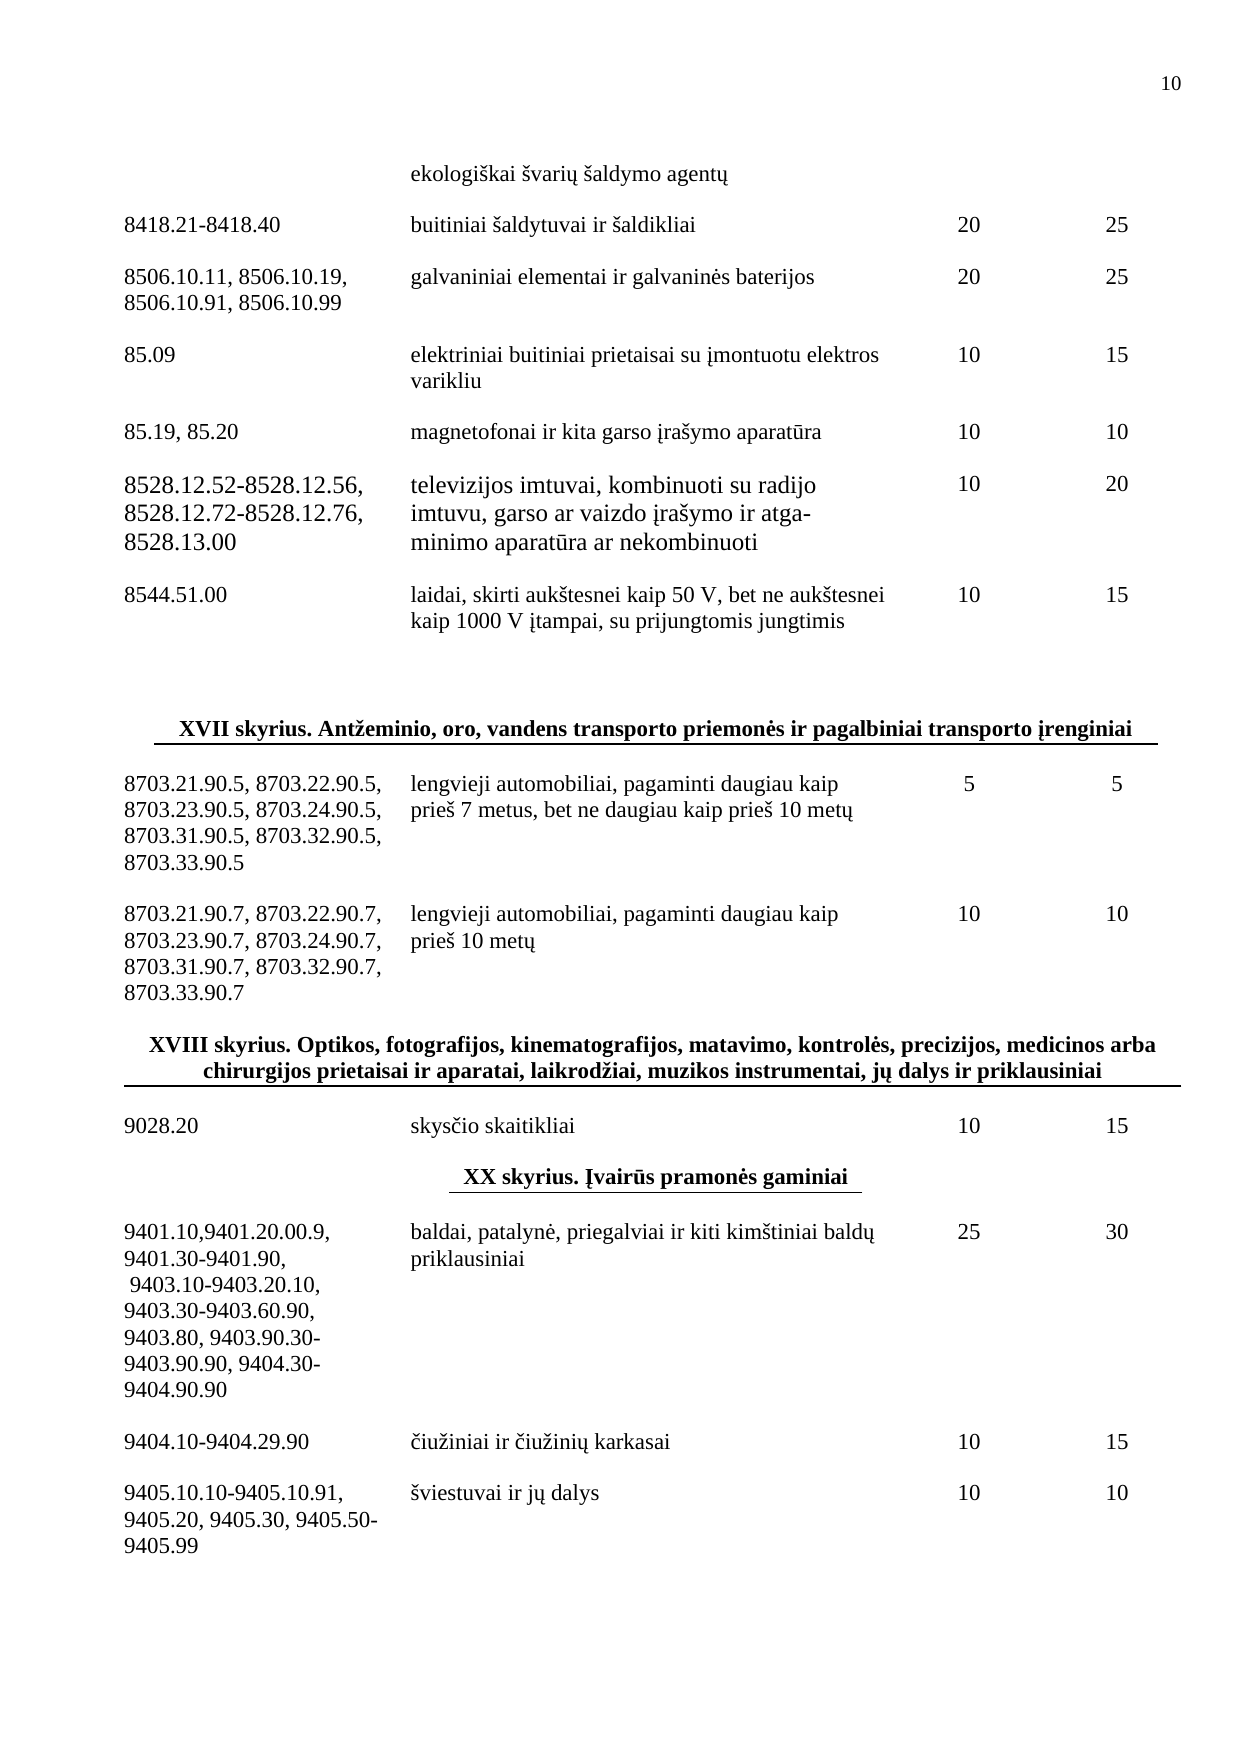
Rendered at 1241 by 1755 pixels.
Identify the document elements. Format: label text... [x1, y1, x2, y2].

table_cell [1046, 646, 1187, 702]
table_cell [405, 646, 892, 702]
table_cell elektriniai buitiniai prietaisai su įmontuotu elektros varikliu [405, 328, 892, 406]
table_cell 9028.20 [118, 1100, 404, 1151]
table_cell 10 [892, 457, 1046, 568]
table_cell 10 [892, 328, 1046, 406]
table_cell 15 [1046, 569, 1187, 646]
table_cell lengvieji automobiliai, pagaminti daugiau kaip prieš 7 metus, bet ne daugiau kaip prieš 10 metų [405, 758, 892, 888]
table_cell 8703.21.90.7, 8703.22.90.7, 8703.23.90.7, 8703.24.90.7, 8703.31.90.7, 8703.32.90.7, 8703.33.90.7 [118, 888, 404, 1018]
table_cell 15 [1046, 1415, 1187, 1467]
table_cell buitiniai šaldytuvai ir šaldikliai [405, 199, 892, 250]
table_cell čiužiniai ir čiužinių karkasai [405, 1415, 892, 1467]
table_cell XVIII skyrius. Optikos, fotografijos, kinematografijos, matavimo, kontrolės, precizijos, medicinos arba chirurgijos prietaisai ir aparatai, laikrodžiai, muzikos instrumentai, jų dalys ir priklausiniai [118, 1018, 1187, 1099]
table_cell 30 [1046, 1206, 1187, 1415]
table_cell skysčio skaitikliai [405, 1100, 892, 1151]
table_cell 8418.21-8418.40 [118, 199, 404, 250]
table_cell 10 [892, 569, 1046, 646]
table_cell 85.09 [118, 328, 404, 406]
table_cell 8703.21.90.5, 8703.22.90.5, 8703.23.90.5, 8703.24.90.5, 8703.31.90.5, 8703.32.90.5, 8703.33.90.5 [118, 758, 404, 888]
table_cell 10 [892, 1467, 1046, 1571]
table_cell 10 [892, 406, 1046, 457]
table_cell 10 [892, 1415, 1046, 1467]
table_cell 25 [892, 1206, 1046, 1415]
table_cell televizijos imtuvai, kombinuoti su radijo imtuvu, garso ar vaizdo įrašymo ir atga- minimo aparatūra ar nekombinuoti [405, 457, 892, 568]
table_cell 10 [1046, 406, 1187, 457]
table_cell XVII skyrius. Antžeminio, oro, vandens transporto priemonės ir pagalbiniai transporto įrenginiai [118, 703, 1187, 757]
table_cell 10 [1046, 1467, 1187, 1571]
table_cell 9401.10,9401.20.00.9, 9401.30-9401.90, 9403.10-9403.20.10, 9403.30-9403.60.90, 9403.80, 9403.90.30-9403.90.90, 9404.30-9404.90.90 [118, 1206, 404, 1415]
table_cell šviestuvai ir jų dalys [405, 1467, 892, 1571]
table_cell [1046, 148, 1187, 199]
table_cell [118, 148, 404, 199]
table_cell 10 [892, 1100, 1046, 1151]
table_cell 8506.10.11, 8506.10.19, 8506.10.91, 8506.10.99 [118, 250, 404, 328]
table_cell 20 [892, 250, 1046, 328]
table_cell lengvieji automobiliai, pagaminti daugiau kaip prieš 10 metų [405, 888, 892, 1018]
table_cell laidai, skirti aukštesnei kaip 50 V, bet ne aukštesnei kaip 1000 V įtampai, su prijungtomis jungtimis [405, 569, 892, 646]
table_cell 15 [1046, 1100, 1187, 1151]
table_cell 15 [1046, 328, 1187, 406]
table_cell 9405.10.10-9405.10.91, 9405.20, 9405.30, 9405.50-9405.99 [118, 1467, 404, 1571]
table_cell 9404.10-9404.29.90 [118, 1415, 404, 1467]
table_cell [118, 646, 404, 702]
table_cell ekologiškai švarių šaldymo agentų [405, 148, 892, 199]
table_cell [892, 646, 1046, 702]
table_cell magnetofonai ir kita garso įrašymo aparatūra [405, 406, 892, 457]
table_cell baldai, patalynė, priegalviai ir kiti kimštiniai baldų priklausiniai [405, 1206, 892, 1415]
table_cell 85.19, 85.20 [118, 406, 404, 457]
table_cell 8544.51.00 [118, 569, 404, 646]
table_cell 5 [1046, 758, 1187, 888]
table_cell 20 [1046, 457, 1187, 568]
table_cell 5 [892, 758, 1046, 888]
table_cell 8528.12.52-8528.12.56, 8528.12.72-8528.12.76, 8528.13.00 [118, 457, 404, 568]
table_cell galvaniniai elementai ir galvaninės baterijos [405, 250, 892, 328]
table_cell [892, 148, 1046, 199]
table_cell 10 [892, 888, 1046, 1018]
table_cell XX skyrius. Įvairūs pramonės gaminiai [118, 1151, 1187, 1206]
table_cell 10 [1046, 888, 1187, 1018]
table_cell 25 [1046, 199, 1187, 250]
table_cell 25 [1046, 250, 1187, 328]
table_cell 20 [892, 199, 1046, 250]
